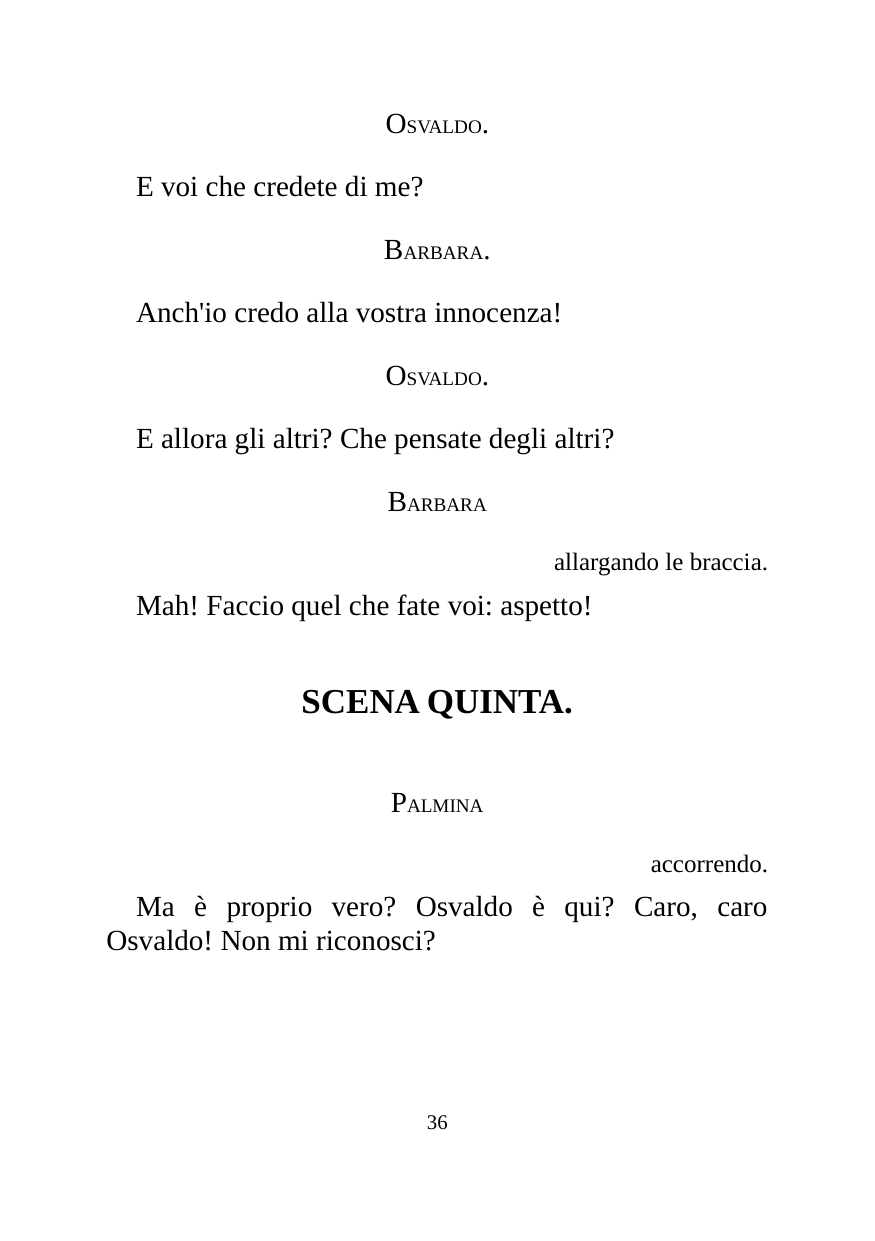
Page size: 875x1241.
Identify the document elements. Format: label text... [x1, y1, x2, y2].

text E allora gli altri? Che pensate degli altri? [106, 421, 768, 455]
text Osvaldo. [106, 106, 768, 140]
text accorrendo. [431, 849, 768, 877]
text allargando le braccia. [431, 547, 768, 576]
text Palmina [106, 786, 768, 819]
text Barbara. [106, 232, 768, 266]
subtitle SCENA QUINTA. [106, 681, 768, 721]
text E voi che credete di me? [106, 169, 768, 203]
text Osvaldo. [106, 358, 768, 392]
text Barbara [106, 484, 768, 518]
text Anch'io credo alla vostra innocenza! [106, 295, 768, 329]
text Mah! Faccio quel che fate voi: aspetto! [106, 588, 768, 621]
text Ma è proprio vero? Osvaldo è qui? Caro, caro Osvaldo! Non mi riconosci? [106, 889, 768, 956]
